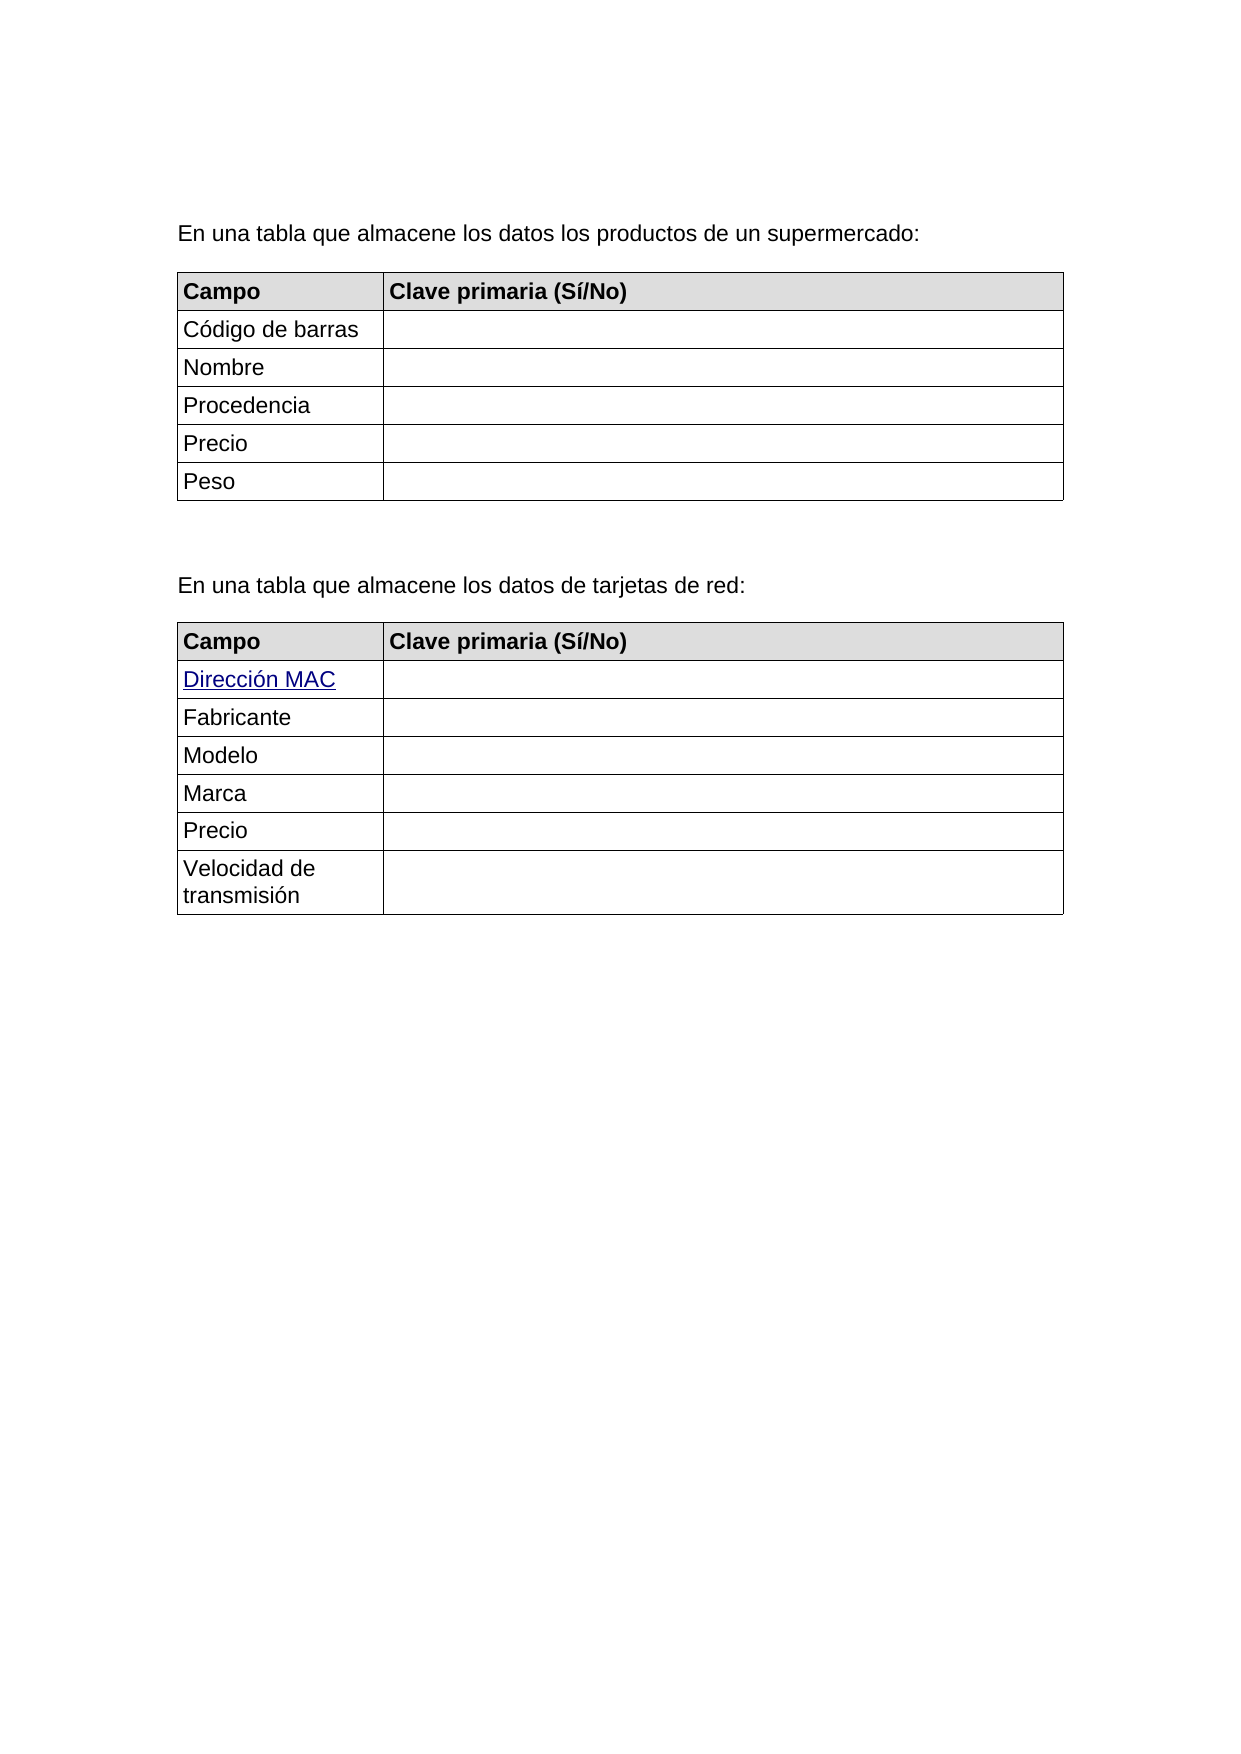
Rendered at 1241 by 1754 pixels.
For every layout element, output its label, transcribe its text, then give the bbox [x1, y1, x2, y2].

table_cell Peso [178, 463, 383, 500]
table_header Clave primaria (Sí/No) [384, 623, 1063, 660]
table_cell [384, 813, 1063, 849]
table_cell [384, 349, 1063, 386]
table_cell [384, 387, 1063, 424]
text En una tabla que almacene los datos de tarjetas de red: [177, 572, 1063, 598]
table_cell Código de barras [178, 311, 383, 348]
table_cell [384, 851, 1063, 914]
table_cell Marca [178, 775, 383, 812]
table_cell [384, 463, 1063, 500]
table_cell Procedencia [178, 387, 383, 424]
text En una tabla que almacene los datos los productos de un supermercado: [177, 219, 1063, 246]
table_cell Precio [178, 813, 383, 849]
table_cell Precio [178, 425, 383, 462]
table_cell [384, 699, 1063, 736]
table_cell Dirección MAC [178, 661, 383, 698]
table_cell Nombre [178, 349, 383, 386]
table_cell [384, 311, 1063, 348]
table_cell [384, 661, 1063, 698]
table_cell [384, 775, 1063, 812]
table_cell Modelo [178, 737, 383, 774]
table_cell [384, 425, 1063, 462]
table_cell Fabricante [178, 699, 383, 736]
table_cell [384, 737, 1063, 774]
table_header Clave primaria (Sí/No) [384, 273, 1063, 310]
table_cell Velocidad de transmisión [178, 851, 383, 914]
table_header Campo [178, 623, 383, 660]
table_header Campo [178, 273, 383, 310]
